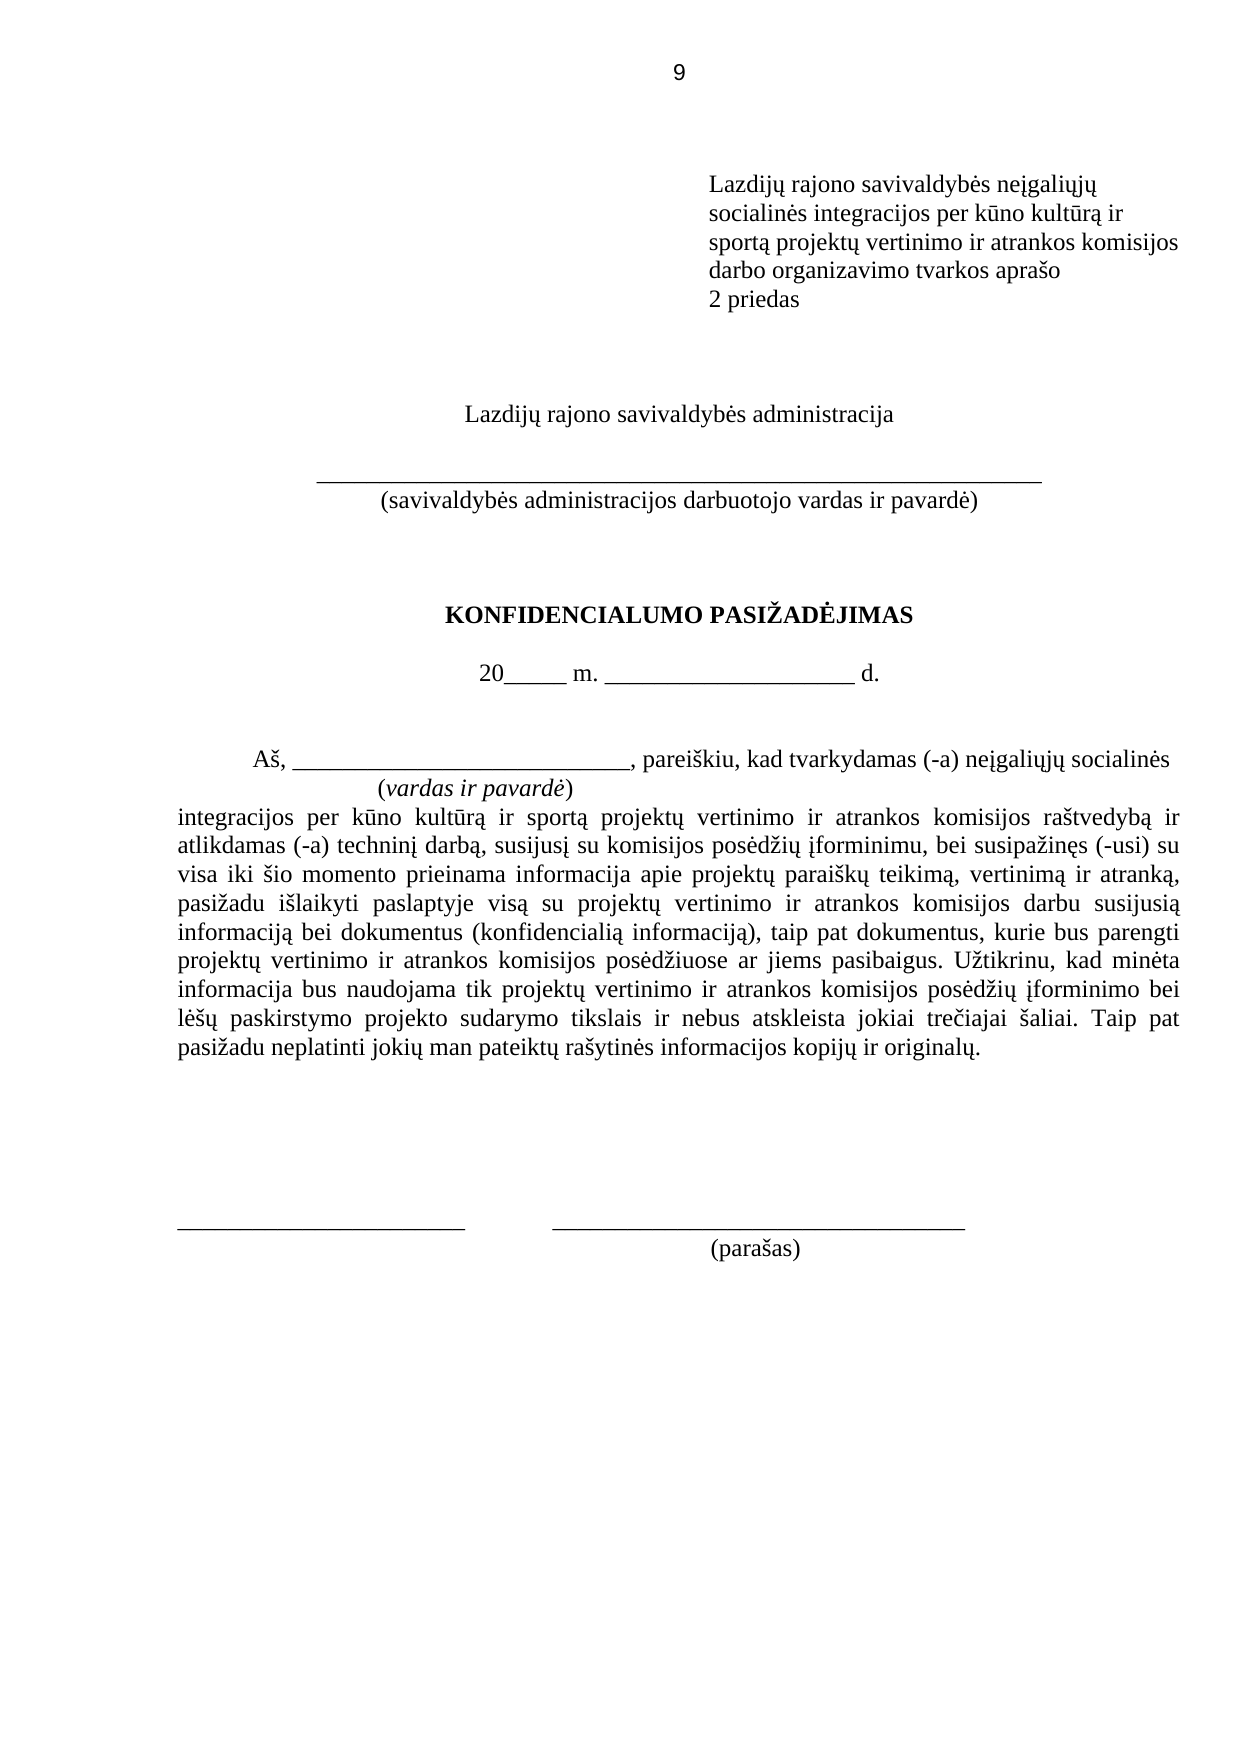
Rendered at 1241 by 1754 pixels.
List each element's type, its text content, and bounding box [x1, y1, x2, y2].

text _______________________ _________________________________ [177, 1204, 1181, 1233]
text Aš, ___________________________, pareiškiu, kad tvarkydamas (-a) neįgaliųjų socialinės [177, 744, 1181, 773]
text integracijos per kūno kultūrą ir sportą projektų vertinimo ir atrankos komisijos raštvedybą ir atlikdamas (-a) techninį darbą, susijusį su komisijos posėdžių įforminimu, bei susipažinęs (-usi) su visa iki šio momento prieinama informacija apie projektų paraiškų teikimą, vertinimą ir atranką, pasižadu išlaikyti paslaptyje visą su projektų vertinimo ir atrankos komisijos darbu susijusią informaciją bei dokumentus (konfidencialią informaciją), taip pat dokumentus, kurie bus parengti projektų vertinimo ir atrankos komisijos posėdžiuose ar jiems pasibaigus. Užtikrinu, kad minėta informacija bus naudojama tik projektų vertinimo ir atrankos komisijos posėdžių įforminimo bei lėšų paskirstymo projekto sudarymo tikslais ir nebus atskleista jokiai trečiajai šaliai. Taip pat pasižadu neplatinti jokių man pateiktų rašytinės informacijos kopijų ir originalų. [177, 802, 1181, 1061]
text Lazdijų rajono savivaldybės administracija [177, 399, 1181, 428]
text 20_____ m. ____________________ d. [177, 658, 1181, 687]
text 2 priedas [709, 284, 1181, 313]
text Lazdijų rajono savivaldybės neįgaliųjų socialinės integracijos per kūno kultūrą ir sportą projektų vertinimo ir atrankos komisijos darbo organizavimo tvarkos aprašo [709, 169, 1181, 284]
text (savivaldybės administracijos darbuotojo vardas ir pavardė) [177, 486, 1181, 514]
text konfIDENCIALUMO PASIŽADĖJIMAS [177, 601, 1181, 629]
text __________________________________________________________ [177, 457, 1181, 486]
text (parašas) [177, 1233, 1181, 1262]
text (vardas ir pavardė) [177, 773, 1181, 802]
